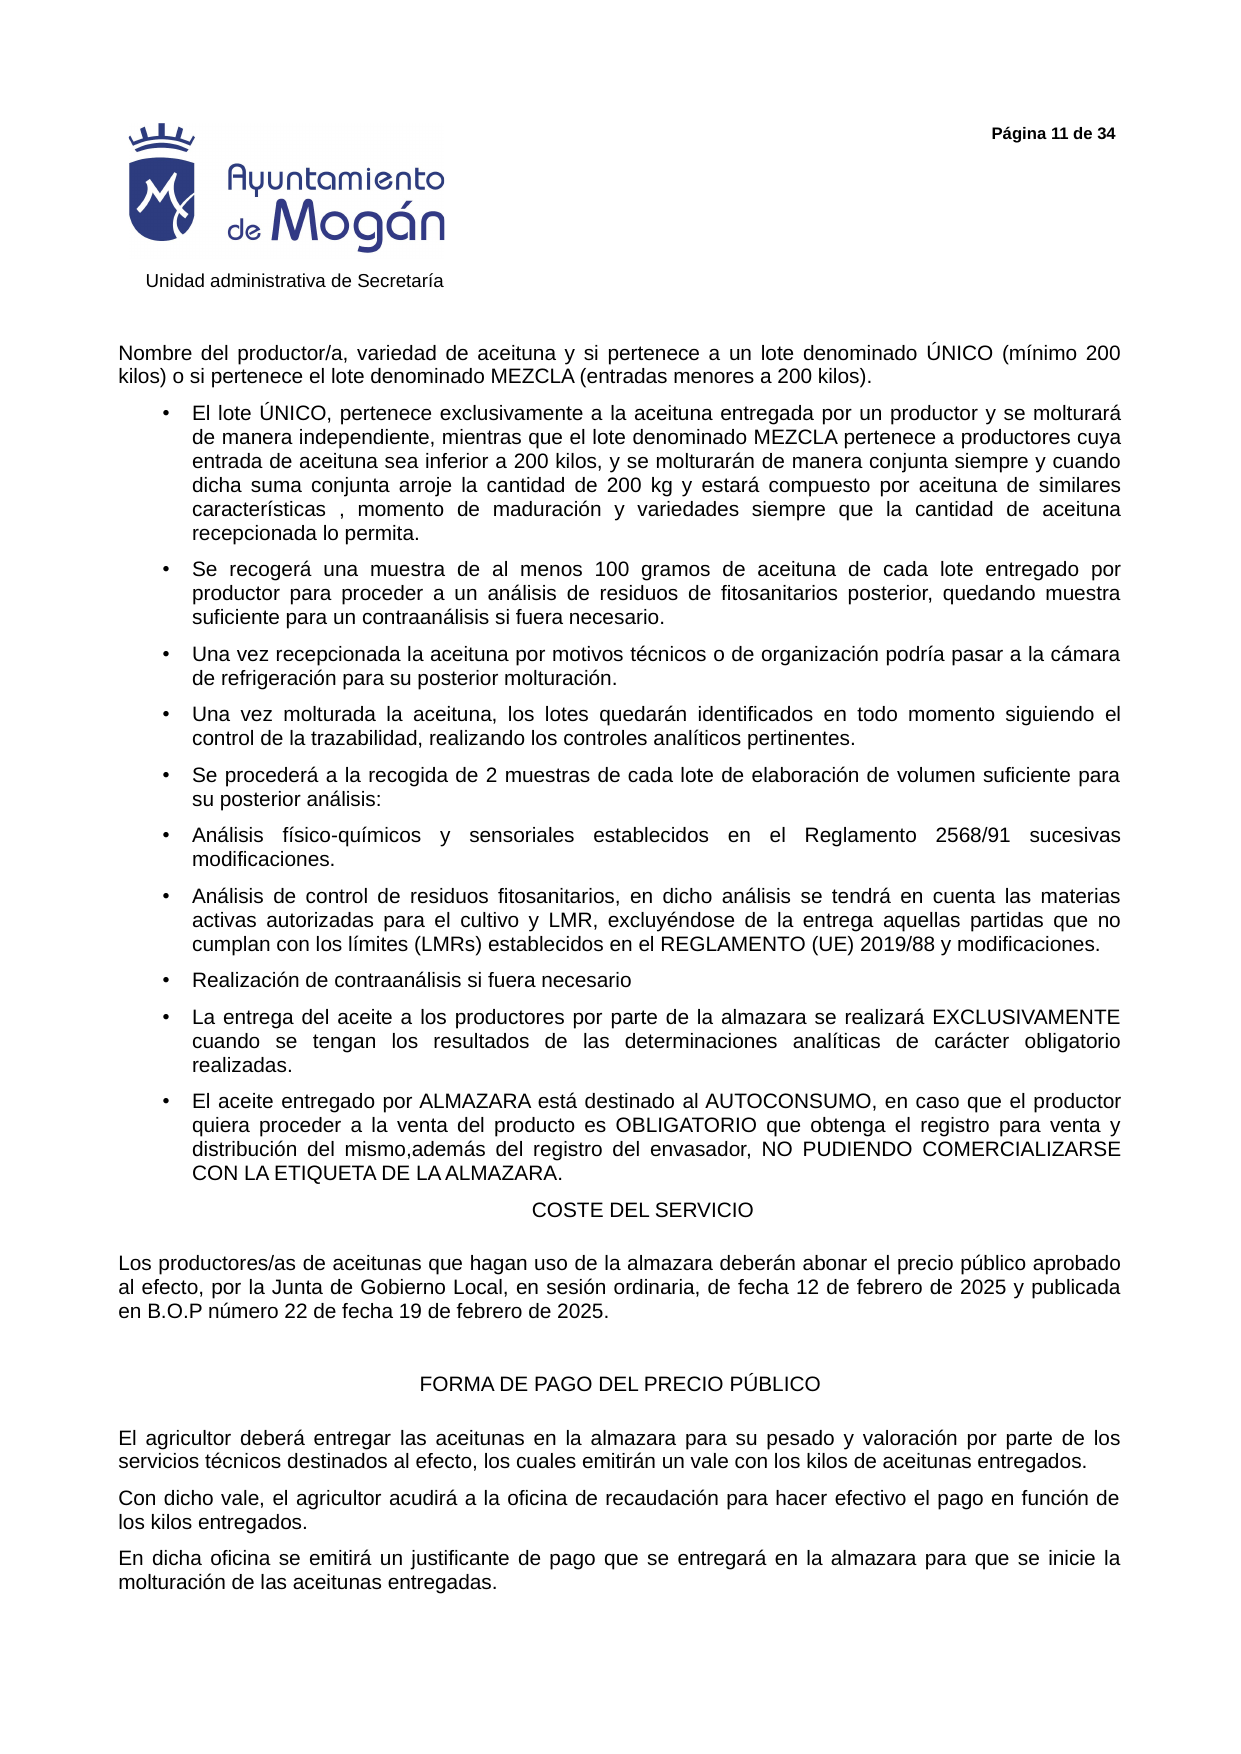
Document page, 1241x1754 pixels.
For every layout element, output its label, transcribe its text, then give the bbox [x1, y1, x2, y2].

list El aceite entregado por ALMAZARA está destinado al AUTOCONSUMO, en caso que el productor quiera proceder a la venta del producto es OBLIGATORIO que obtenga el registro para venta y distribución del mismo,además del registro del envasador, NO PUDIENDO COMERCIALIZARSE CON LA ETIQUETA DE LA ALMAZARA. [162, 1089, 1122, 1185]
list Realización de contraanálisis si fuera necesario [162, 968, 1122, 992]
list Análisis físico-químicos y sensoriales establecidos en el Reglamento 2568/91 sucesivas modificaciones. [162, 823, 1122, 871]
text El agricultor deberá entregar las aceitunas en la almazara para su pesado y valoración por parte de los servicios técnicos destinados al efecto, los cuales emitirán un vale con los kilos de aceitunas entregados. [118, 1425, 1122, 1473]
text En dicha oficina se emitirá un justificante de pago que se entregará en la almazara para que se inicie la molturación de las aceitunas entregadas. [118, 1546, 1122, 1594]
picture [128, 123, 445, 259]
list Se procederá a la recogida de 2 muestras de cada lote de elaboración de volumen suficiente para su posterior análisis: [162, 763, 1122, 811]
list Análisis de control de residuos fitosanitarios, en dicho análisis se tendrá en cuenta las materias activas autorizadas para el cultivo y LMR, excluyéndose de la entrega aquellas partidas que no cumplan con los límites (LMRs) establecidos en el REGLAMENTO (UE) 2019/88 y modificaciones. [162, 884, 1122, 956]
subtitle FORMA DE PAGO DEL PRECIO PÚBLICO [118, 1372, 1122, 1396]
text Los productores/as de aceitunas que hagan uso de la almazara deberán abonar el precio público aprobado al efecto, por la Junta de Gobierno Local, en sesión ordinaria, de fecha 12 de febrero de 2025 y publicada en B.O.P número 22 de fecha 19 de febrero de 2025. [118, 1251, 1122, 1323]
list El lote ÚNICO, pertenece exclusivamente a la aceituna entregada por un productor y se molturará de manera independiente, mientras que el lote denominado MEZCLA pertenece a productores cuya entrada de aceituna sea inferior a 200 kilos, y se molturarán de manera conjunta siempre y cuando dicha suma conjunta arroje la cantidad de 200 kg y estará compuesto por aceituna de similares características , momento de maduración y variedades siempre que la cantidad de aceituna recepcionada lo permita. [162, 401, 1122, 545]
list La entrega del aceite a los productores por parte de la almazara se realizará EXCLUSIVAMENTE cuando se tengan los resultados de las determinaciones analíticas de carácter obligatorio realizadas. [162, 1005, 1122, 1077]
text Nombre del productor/a, variedad de aceituna y si pertenece a un lote denominado ÚNICO (mínimo 200 kilos) o si pertenece el lote denominado MEZCLA (entradas menores a 200 kilos). [118, 340, 1122, 388]
subtitle COSTE DEL SERVICIO [118, 1198, 1122, 1222]
list Se recogerá una muestra de al menos 100 gramos de aceituna de cada lote entregado por productor para proceder a un análisis de residuos de fitosanitarios posterior, quedando muestra suficiente para un contraanálisis si fuera necesario. [162, 557, 1122, 629]
text Con dicho vale, el agricultor acudirá a la oficina de recaudación para hacer efectivo el pago en función de los kilos entregados. [118, 1486, 1122, 1534]
list Una vez recepcionada la aceituna por motivos técnicos o de organización podría pasar a la cámara de refrigeración para su posterior molturación. [162, 642, 1122, 690]
list Una vez molturada la aceituna, los lotes quedarán identificados en todo momento siguiendo el control de la trazabilidad, realizando los controles analíticos pertinentes. [162, 702, 1122, 750]
